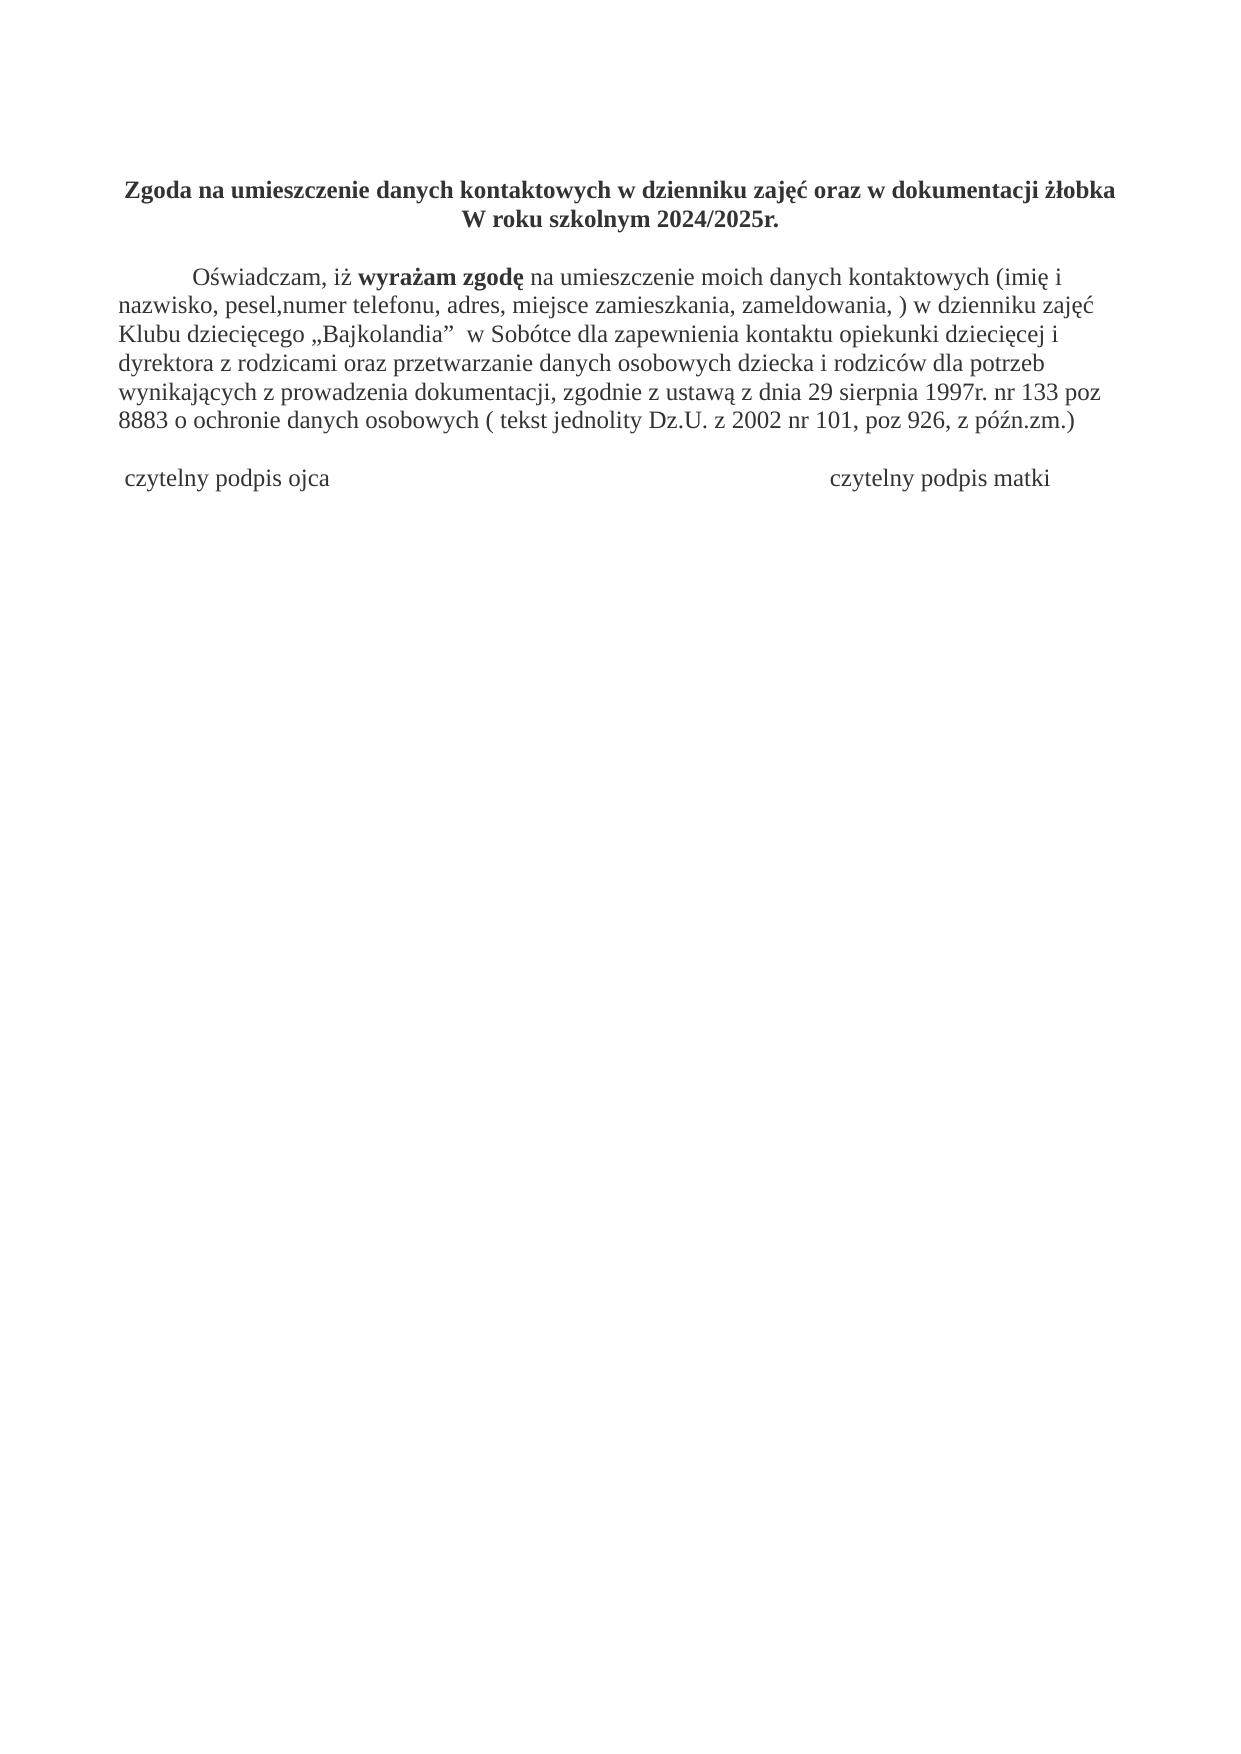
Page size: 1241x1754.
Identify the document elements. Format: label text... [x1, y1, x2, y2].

text Oświadczam, iż wyrażam zgodę na umieszczenie moich danych kontaktowych (imię i nazwisko, pesel,numer telefonu, adres, miejsce zamieszkania, zameldowania, ) w dzienniku zajęć Klubu dziecięcego „Bajkolandia” w Sobótce dla zapewnienia kontaktu opiekunki dziecięcej i dyrektora z rodzicami oraz przetwarzanie danych osobowych dziecka i rodziców dla potrzeb wynikających z prowadzenia dokumentacji, zgodnie z ustawą z dnia 29 sierpnia 1997r. nr 133 poz 8883 o ochronie danych osobowych ( tekst jednolity Dz.U. z 2002 nr 101, poz 926, z późn.zm.) [118, 262, 1122, 434]
text Zgoda na umieszczenie danych kontaktowych w dzienniku zajęć oraz w dokumentacji żłobka [118, 176, 1122, 204]
text W roku szkolnym 2024/2025r. [118, 204, 1122, 233]
text czytelny podpis ojca czytelny podpis matki [118, 463, 1122, 492]
